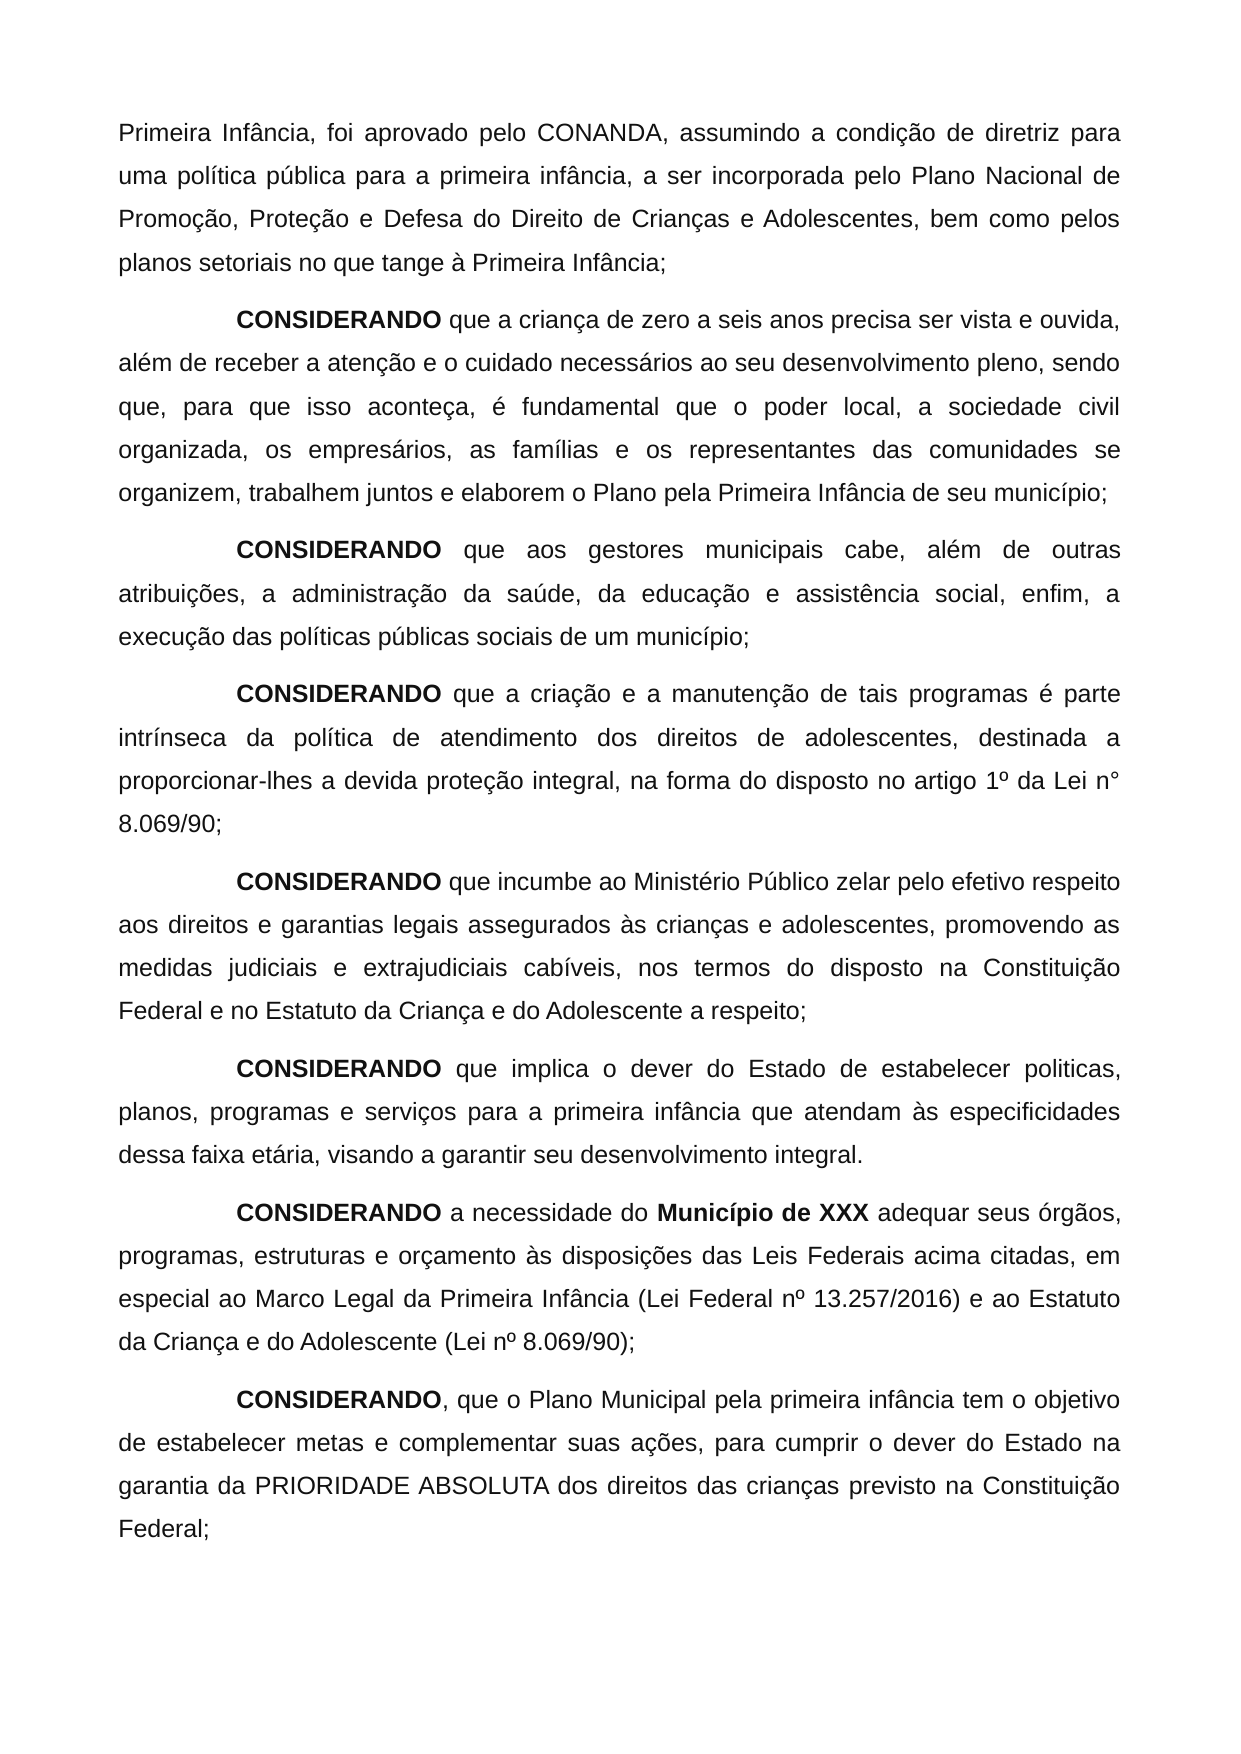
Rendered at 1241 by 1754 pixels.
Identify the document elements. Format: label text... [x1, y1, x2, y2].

text CONSIDERANDO que a criação e a manutenção de tais programas é parte intrínseca da política de atendimento dos direitos de adolescentes, destinada a proporcionar-lhes a devida proteção integral, na forma do disposto no artigo 1º da Lei n° 8.069/90; [118, 679, 1122, 837]
text CONSIDERANDO, que o Plano Municipal pela primeira infância tem o objetivo de estabelecer metas e complementar suas ações, para cumprir o dever do Estado na garantia da PRIORIDADE ABSOLUTA dos direitos das crianças previsto na Constituição Federal; [118, 1384, 1122, 1543]
text CONSIDERANDO que implica o dever do Estado de estabelecer politicas, planos, programas e serviços para a primeira infância que atendam às especificidades dessa faixa etária, visando a garantir seu desenvolvimento integral. [118, 1053, 1122, 1168]
text CONSIDERANDO que a criança de zero a seis anos precisa ser vista e ouvida, além de receber a atenção e o cuidado necessários ao seu desenvolvimento pleno, sendo que, para que isso aconteça, é fundamental que o poder local, a sociedade civil organizada, os empresários, as famílias e os representantes das comunidades se organizem, trabalhem juntos e elaborem o Plano pela Primeira Infância de seu município; [118, 305, 1122, 506]
text CONSIDERANDO que aos gestores municipais cabe, além de outras atribuições, a administração da saúde, da educação e assistência social, enfim, a execução das políticas públicas sociais de um município; [118, 535, 1122, 650]
text Primeira Infância, foi aprovado pelo CONANDA, assumindo a condição de diretriz para uma política pública para a primeira infância, a ser incorporada pelo Plano Nacional de Promoção, Proteção e Defesa do Direito de Crianças e Adolescentes, bem como pelos planos setoriais no que tange à Primeira Infância; [118, 118, 1122, 276]
text CONSIDERANDO a necessidade do Município de XXX adequar seus órgãos, programas, estruturas e orçamento às disposições das Leis Federais acima citadas, em especial ao Marco Legal da Primeira Infância (Lei Federal nº 13.257/2016) e ao Estatuto da Criança e do Adolescente (Lei nº 8.069/90); [118, 1197, 1122, 1356]
text CONSIDERANDO que incumbe ao Ministério Público zelar pelo efetivo respeito aos direitos e garantias legais assegurados às crianças e adolescentes, promovendo as medidas judiciais e extrajudiciais cabíveis, nos termos do disposto na Constituição Federal e no Estatuto da Criança e do Adolescente a respeito; [118, 866, 1122, 1024]
